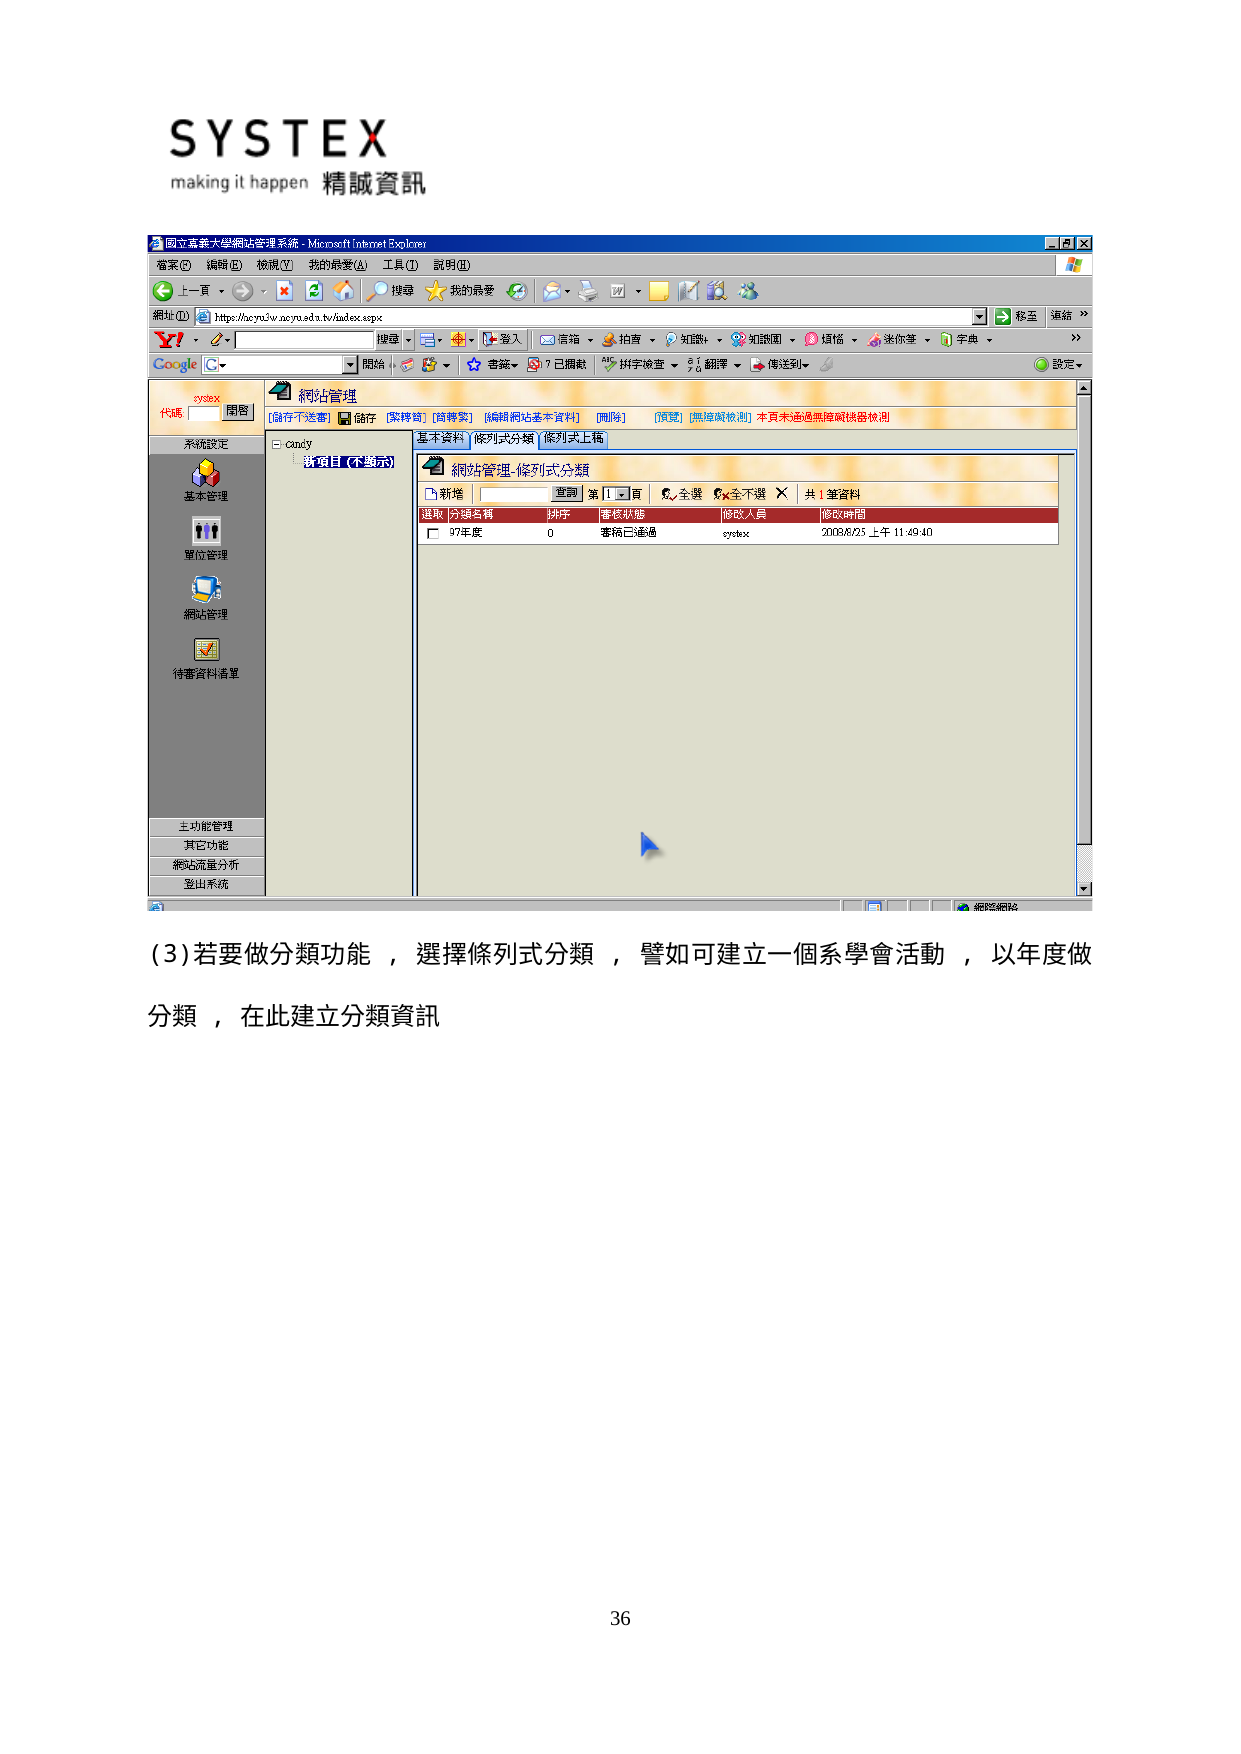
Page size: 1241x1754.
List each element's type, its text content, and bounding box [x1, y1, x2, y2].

text (3)若要做分類功能 , 選擇條列式分類 , 譬如可建立一個系學會活動 , 以年度做分類 , 在此建立分類資訊 [148, 911, 1092, 1036]
